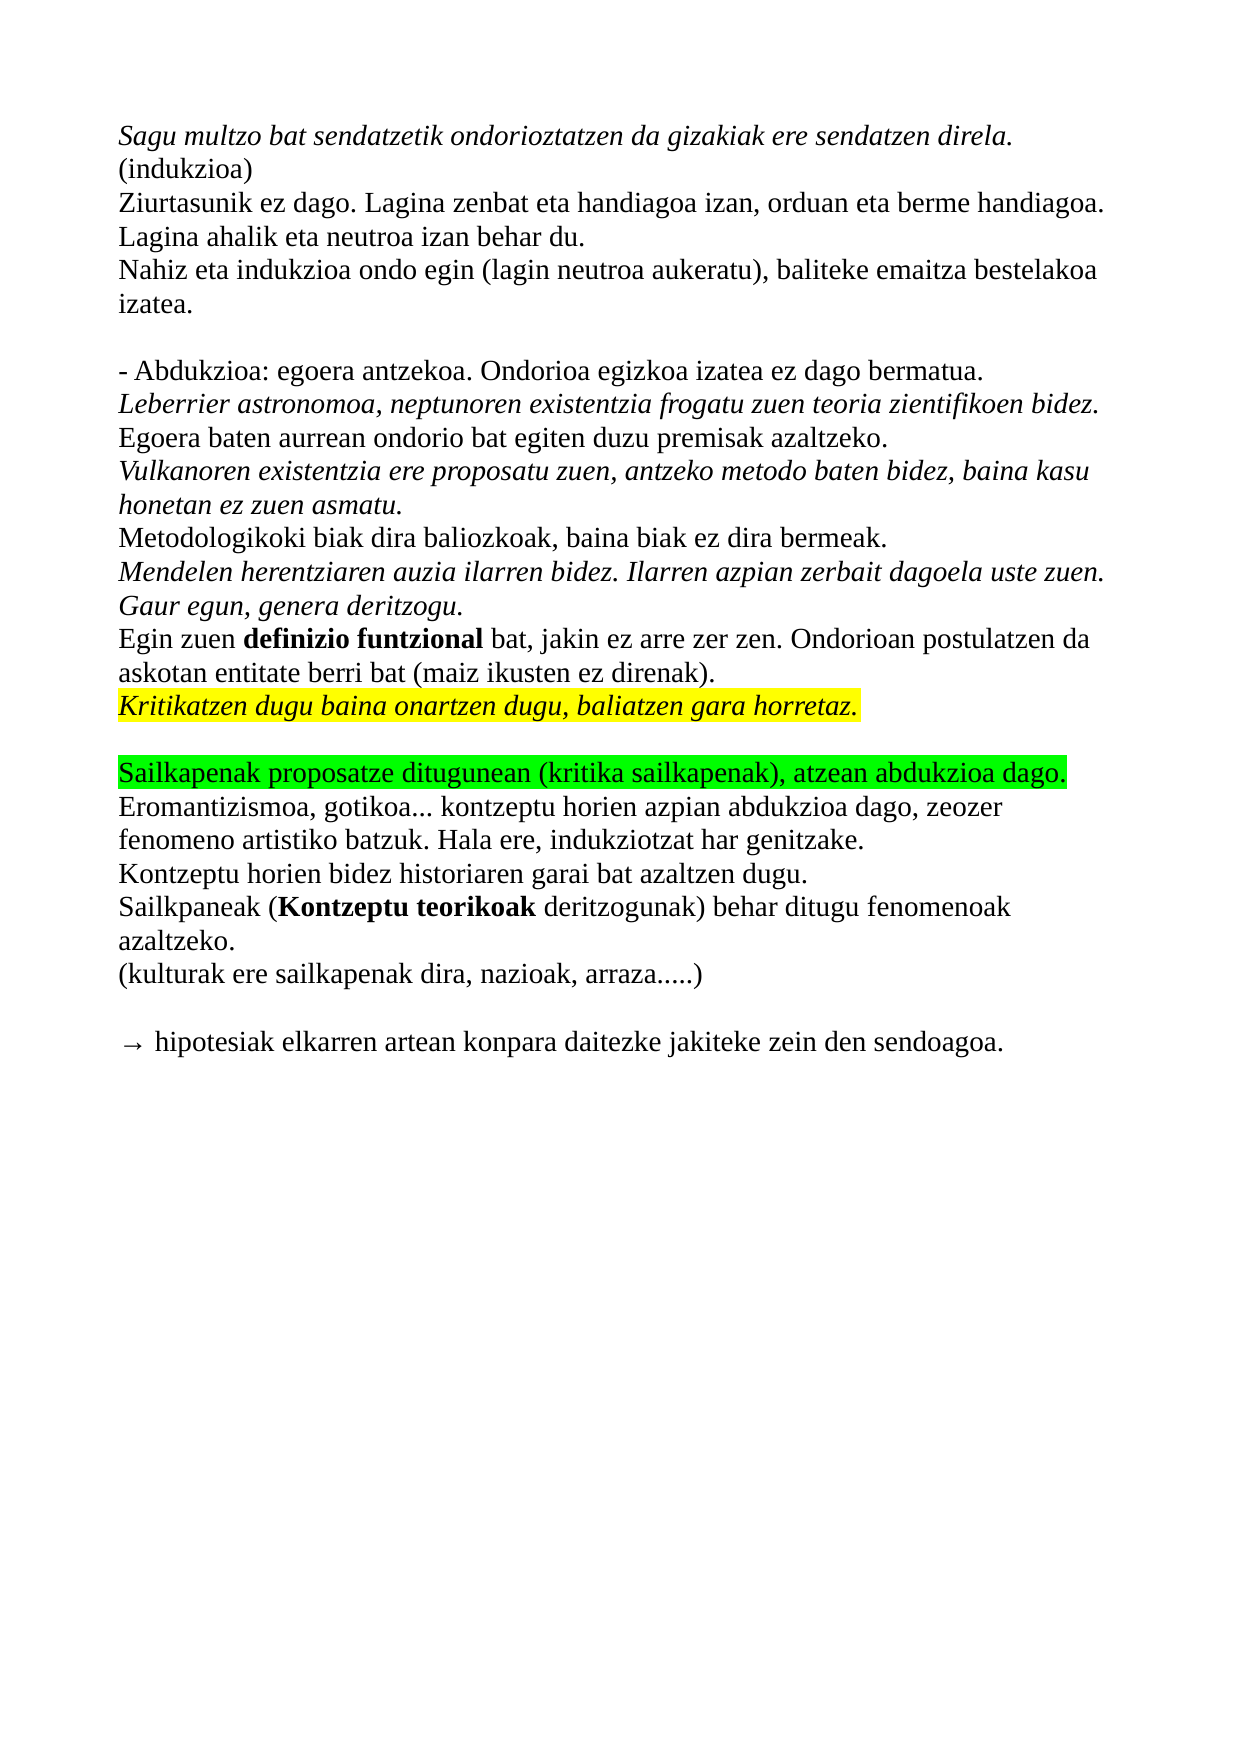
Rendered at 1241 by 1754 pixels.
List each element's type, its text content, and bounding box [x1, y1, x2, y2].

text Mendelen herentziaren auzia ilarren bidez. Ilarren azpian zerbait dagoela uste zuen. Gaur egun, genera deritzogu. [118, 554, 1122, 621]
text Egoera baten aurrean ondorio bat egiten duzu premisak azaltzeko. Vulkanoren existentzia ere proposatu zuen, antzeko metodo baten bidez, baina kasu honetan ez zuen asmatu. Metodologikoki biak dira baliozkoak, baina biak ez dira bermeak. [118, 420, 1122, 554]
text Sagu multzo bat sendatzetik ondorioztatzen da gizakiak ere sendatzen direla. (indukzioa) [118, 118, 1122, 185]
text Sailkpaneak (Kontzeptu teorikoak deritzogunak) behar ditugu fenomenoak azaltzeko. [118, 889, 1122, 957]
text Nahiz eta indukzioa ondo egin (lagin neutroa aukeratu), baliteke emaitza bestelakoa izatea. [118, 252, 1122, 319]
text Kritikatzen dugu baina onartzen dugu, baliatzen gara horretaz. [118, 688, 1122, 722]
text → hipotesiak elkarren artean konpara daitezke jakiteke zein den sendoagoa. [118, 1024, 1122, 1057]
text (kulturak ere sailkapenak dira, nazioak, arraza.....) [118, 957, 1122, 990]
text Sailkapenak proposatze ditugunean (kritika sailkapenak), atzean abdukzioa dago. Eromantizismoa, gotikoa... kontzeptu horien azpian abdukzioa dago, zeozer fenomeno artistiko batzuk. Hala ere, indukziotzat har genitzake. Kontzeptu horien bidez historiaren garai bat azaltzen dugu. [118, 755, 1122, 889]
text - Abdukzioa: egoera antzekoa. Ondorioa egizkoa izatea ez dago bermatua. Leberrier astronomoa, neptunoren existentzia frogatu zuen teoria zientifikoen bidez. [118, 353, 1122, 420]
text Egin zuen definizio funtzional bat, jakin ez arre zer zen. Ondorioan postulatzen da askotan entitate berri bat (maiz ikusten ez direnak). [118, 621, 1122, 688]
text Ziurtasunik ez dago. Lagina zenbat eta handiagoa izan, orduan eta berme handiagoa. Lagina ahalik eta neutroa izan behar du. [118, 185, 1122, 252]
